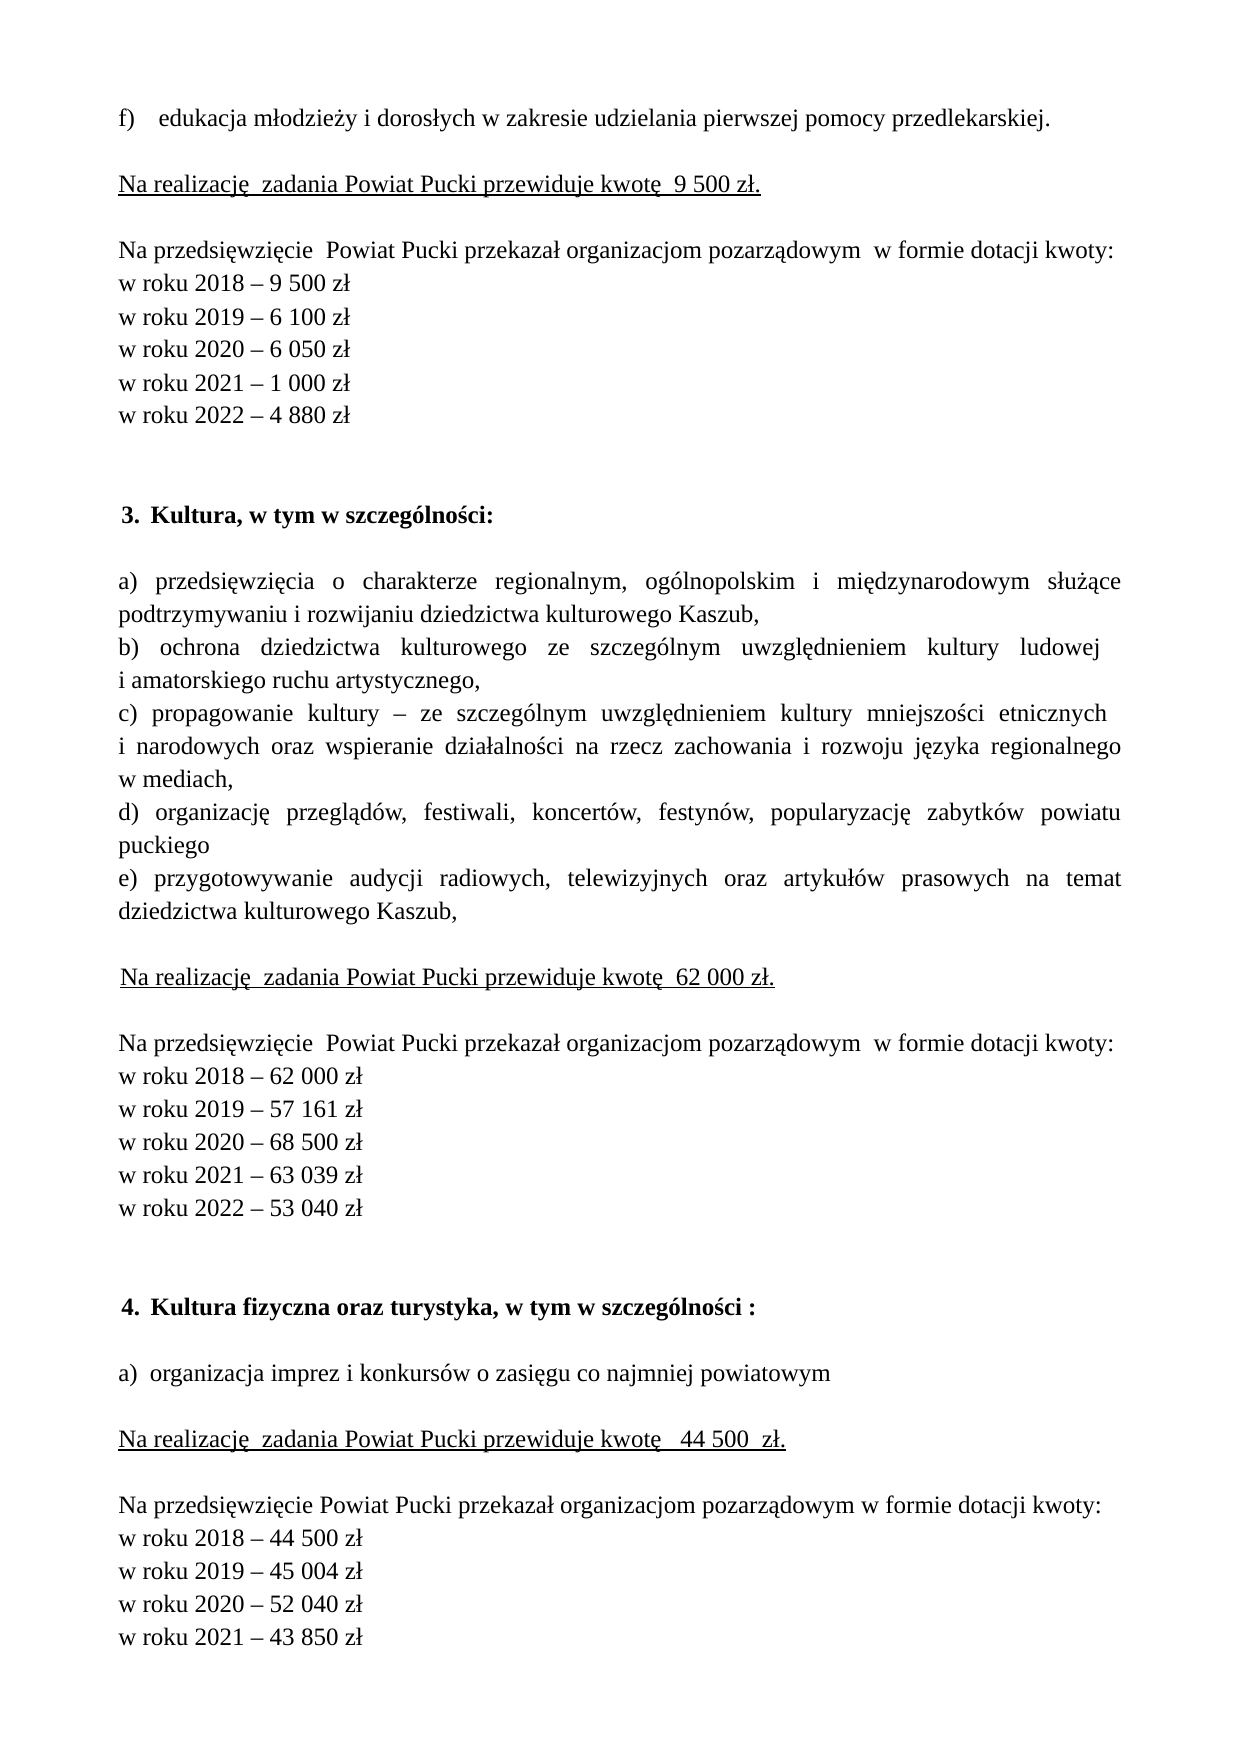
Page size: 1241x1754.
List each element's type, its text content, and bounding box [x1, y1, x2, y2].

text w roku 2021 – 63 039 zł [118, 1160, 1122, 1189]
text e) przygotowywanie audycji radiowych, telewizyjnych oraz artykułów prasowych na temat dziedzictwa kulturowego Kaszub, [118, 863, 1122, 925]
text c) propagowanie kultury – ze szczególnym uwzględnieniem kultury mniejszości etnicznych i narodowych oraz wspieranie działalności na rzecz zachowania i rozwoju języka regionalnego w mediach, [118, 698, 1122, 793]
text w roku 2018 – 44 500 zł [118, 1523, 1122, 1552]
text Na realizację zadania Powiat Pucki przewiduje kwotę 44 500 zł. [118, 1424, 1122, 1453]
text d) organizację przeglądów, festiwali, koncertów, festynów, popularyzację zabytków powiatu puckiego [118, 797, 1122, 859]
text Na przedsięwzięcie Powiat Pucki przekazał organizacjom pozarządowym w formie dotacji kwoty: [118, 1490, 1122, 1519]
list Kultura fizyczna oraz turystyka, w tym w szczególności : [121, 1292, 1122, 1321]
text w roku 2019 – 6 100 zł [118, 302, 1122, 330]
text a) przedsięwzięcia o charakterze regionalnym, ogólnopolskim i międzynarodowym służące podtrzymywaniu i rozwijaniu dziedzictwa kulturowego Kaszub, [118, 566, 1122, 627]
list organizacja imprez i konkursów o zasięgu co najmniej powiatowym [118, 1358, 1122, 1387]
text Na realizację zadania Powiat Pucki przewiduje kwotę 62 000 zł. [76, 962, 1122, 991]
text w roku 2021 – 1 000 zł [118, 368, 1122, 396]
text w roku 2019 – 45 004 zł [118, 1556, 1122, 1585]
list edukacja młodzieży i dorosłych w zakresie udzielania pierwszej pomocy przedlekarskiej. [118, 103, 1122, 132]
text b) ochrona dziedzictwa kulturowego ze szczególnym uwzględnieniem kultury ludowej i amatorskiego ruchu artystycznego, [118, 632, 1122, 693]
text Na przedsięwzięcie Powiat Pucki przekazał organizacjom pozarządowym w formie dotacji kwoty: [118, 236, 1122, 264]
list Kultura, w tym w szczególności: [121, 500, 1122, 528]
text w roku 2020 – 6 050 zł [118, 334, 1122, 363]
text w roku 2018 – 62 000 zł [118, 1061, 1122, 1090]
text Na przedsięwzięcie Powiat Pucki przekazał organizacjom pozarządowym w formie dotacji kwoty: [118, 1028, 1122, 1057]
text w roku 2020 – 52 040 zł [118, 1589, 1122, 1618]
text w roku 2022 – 53 040 zł [118, 1193, 1122, 1222]
text Na realizację zadania Powiat Pucki przewiduje kwotę 9 500 zł. [118, 169, 1122, 198]
text w roku 2021 – 43 850 zł [118, 1622, 1122, 1651]
text w roku 2020 – 68 500 zł [118, 1127, 1122, 1156]
text w roku 2022 – 4 880 zł [118, 401, 1122, 429]
text w roku 2018 – 9 500 zł [118, 268, 1122, 297]
text w roku 2019 – 57 161 zł [118, 1094, 1122, 1123]
